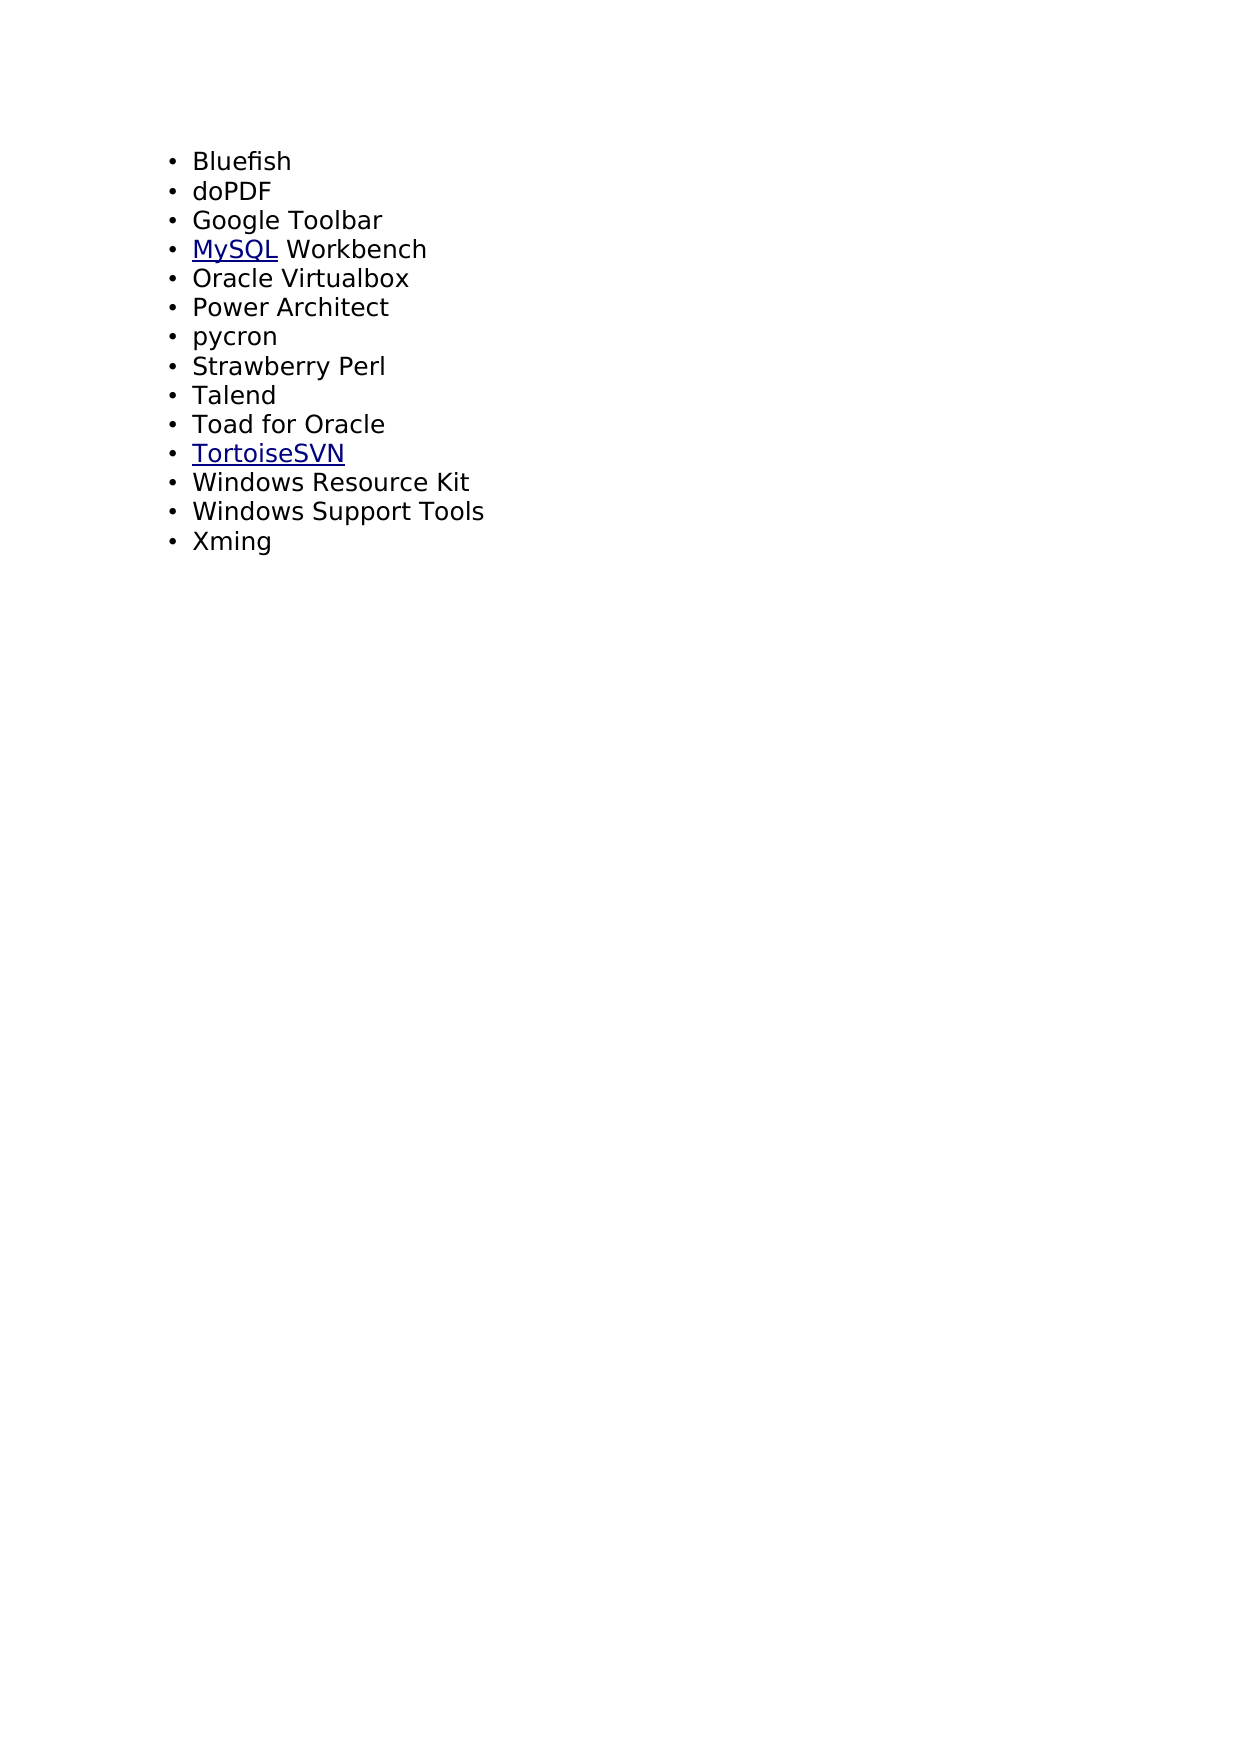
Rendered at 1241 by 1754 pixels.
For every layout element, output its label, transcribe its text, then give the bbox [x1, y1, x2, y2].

list Oracle Virtualbox [177, 264, 1122, 293]
list Bluefish [177, 148, 1122, 177]
list doPDF [177, 177, 1122, 206]
list Strawberry Perl [177, 352, 1122, 381]
list Toad for Oracle [177, 410, 1122, 439]
list Power Architect [177, 293, 1122, 323]
list Windows Support Tools [177, 498, 1122, 527]
list Xming [177, 527, 1122, 556]
list MySQL Workbench [177, 235, 1122, 264]
list pycron [177, 323, 1122, 352]
list Talend [177, 381, 1122, 410]
list Google Toolbar [177, 206, 1122, 235]
list TortoiseSVN [177, 439, 1122, 468]
list Windows Resource Kit [177, 468, 1122, 498]
